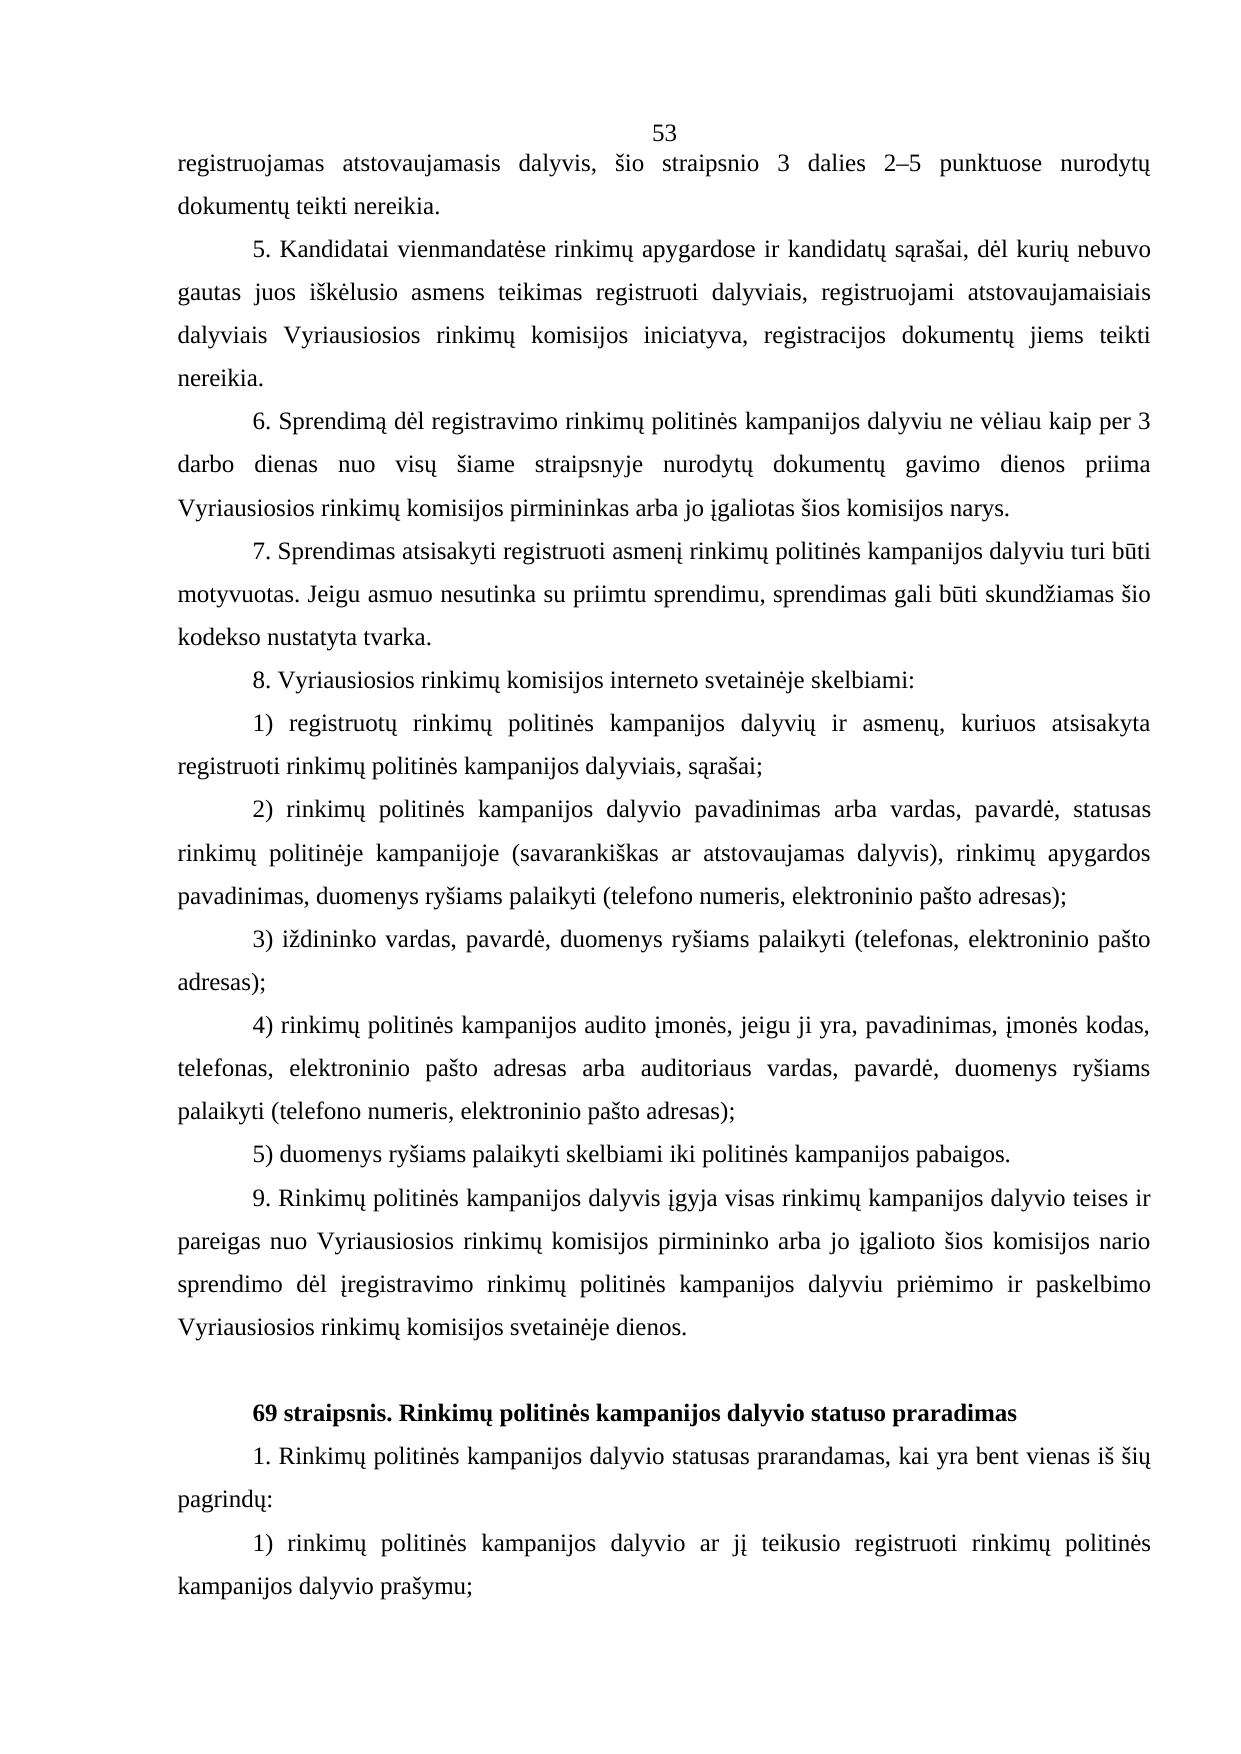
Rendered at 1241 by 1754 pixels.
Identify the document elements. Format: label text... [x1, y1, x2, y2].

text 5) duomenys ryšiams palaikyti skelbiami iki politinės kampanijos pabaigos. [177, 1139, 1152, 1168]
text 2) rinkimų politinės kampanijos dalyvio pavadinimas arba vardas, pavardė, statusas rinkimų politinėje kampanijoje (savarankiškas ar atstovaujamas dalyvis), rinkimų apygardos pavadinimas, duomenys ryšiams palaikyti (telefono numeris, elektroninio pašto adresas); [177, 794, 1152, 909]
text 9. Rinkimų politinės kampanijos dalyvis įgyja visas rinkimų kampanijos dalyvio teises ir pareigas nuo Vyriausiosios rinkimų komisijos pirmininko arba jo įgalioto šios komisijos nario sprendimo dėl įregistravimo rinkimų politinės kampanijos dalyviu priėmimo ir paskelbimo Vyriausiosios rinkimų komisijos svetainėje dienos. [177, 1183, 1152, 1341]
text registruojamas atstovaujamasis dalyvis, šio straipsnio 3 dalies 2–5 punktuose nurodytų dokumentų teikti nereikia. [177, 148, 1152, 219]
text 3) iždininko vardas, pavardė, duomenys ryšiams palaikyti (telefonas, elektroninio pašto adresas); [177, 924, 1152, 996]
text 5. Kandidatai vienmandatėse rinkimų apygardose ir kandidatų sąrašai, dėl kurių nebuvo gautas juos iškėlusio asmens teikimas registruoti dalyviais, registruojami atstovaujamaisiais dalyviais Vyriausiosios rinkimų komisijos iniciatyva, registracijos dokumentų jiems teikti nereikia. [177, 234, 1152, 392]
text 7. Sprendimas atsisakyti registruoti asmenį rinkimų politinės kampanijos dalyviu turi būti motyvuotas. Jeigu asmuo nesutinka su priimtu sprendimu, sprendimas gali būti skundžiamas šio kodekso nustatyta tvarka. [177, 536, 1152, 651]
text 6. Sprendimą dėl registravimo rinkimų politinės kampanijos dalyviu ne vėliau kaip per 3 darbo dienas nuo visų šiame straipsnyje nurodytų dokumentų gavimo dienos priima Vyriausiosios rinkimų komisijos pirmininkas arba jo įgaliotas šios komisijos narys. [177, 406, 1152, 521]
text 1) rinkimų politinės kampanijos dalyvio ar jį teikusio registruoti rinkimų politinės kampanijos dalyvio prašymu; [177, 1528, 1152, 1599]
text 1) registruotų rinkimų politinės kampanijos dalyvių ir asmenų, kuriuos atsisakyta registruoti rinkimų politinės kampanijos dalyviais, sąrašai; [177, 708, 1152, 780]
text 1. Rinkimų politinės kampanijos dalyvio statusas prarandamas, kai yra bent vienas iš šių pagrindų: [177, 1441, 1152, 1513]
text 4) rinkimų politinės kampanijos audito įmonės, jeigu ji yra, pavadinimas, įmonės kodas, telefonas, elektroninio pašto adresas arba auditoriaus vardas, pavardė, duomenys ryšiams palaikyti (telefono numeris, elektroninio pašto adresas); [177, 1010, 1152, 1125]
text 8. Vyriausiosios rinkimų komisijos interneto svetainėje skelbiami: [177, 665, 1152, 694]
subtitle 69 straipsnis. Rinkimų politinės kampanijos dalyvio statuso praradimas [177, 1398, 1152, 1427]
